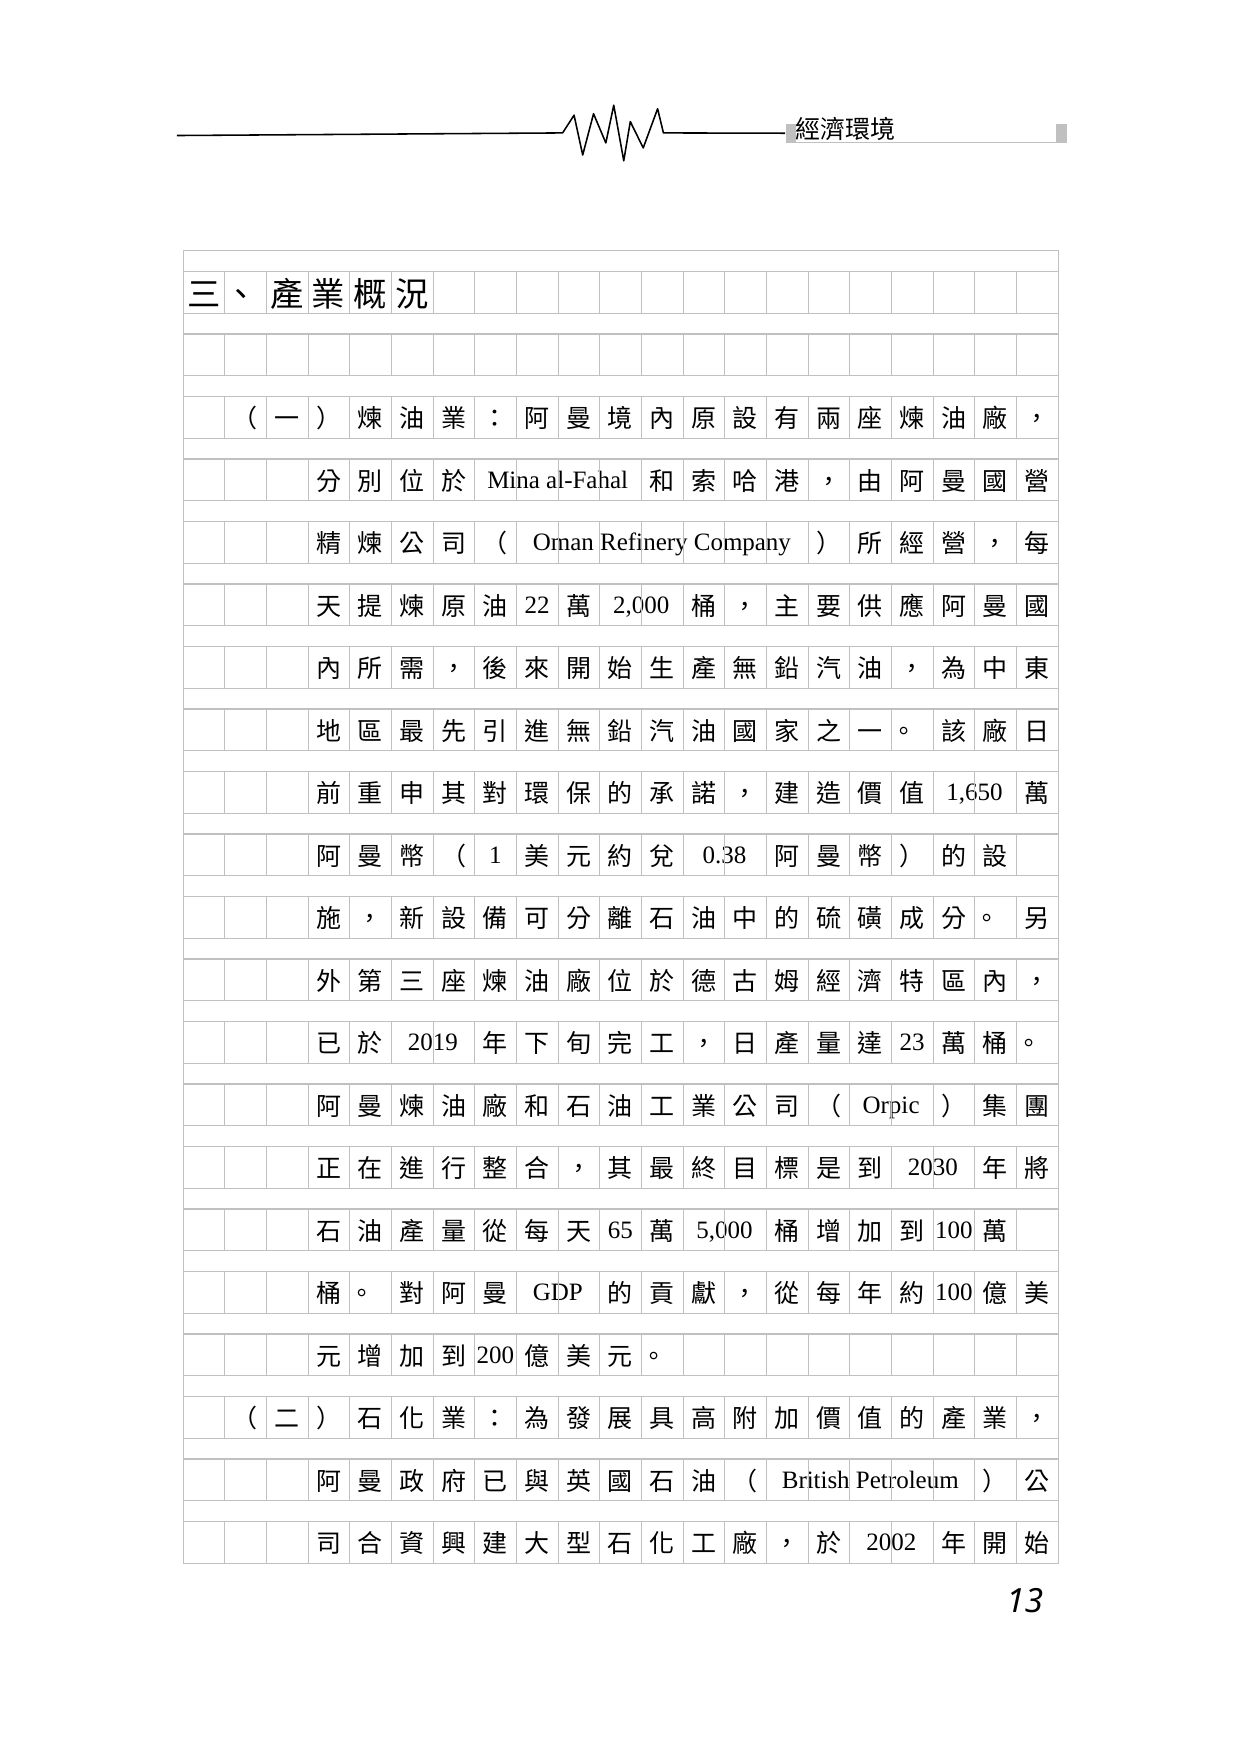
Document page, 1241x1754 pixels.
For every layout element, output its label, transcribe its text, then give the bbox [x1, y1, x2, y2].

text （一）煉油業：阿曼境內原設有兩座煉油廠，分別位於Mina al-Fahal和索哈港，由阿曼國營精煉公司（Oman Refinery Company）所經營，每天提煉原油22萬2,000桶，主要供應阿曼國內所需，後來開始生產無鉛汽油，為中東地區最先引進無鉛汽油國家之一。該廠日前重申其對環保的承諾，建造價值1,650萬阿曼幣（1美元約兌0.38阿曼幣）的設施，新設備可分離石油中的硫磺成分。另外第三座煉油廠位於德古姆經濟特區內，已於2019年下旬完工，日產量達23萬桶。阿曼煉油廠和石油工業公司（Orpic）集團正在進行整合，其最終目標是到2030年將石油產量從每天65萬5,000桶增加到100萬桶。對阿曼GDP的貢獻，從每年約100億美元增加到200億美元。 [207, 1064, 1058, 1083]
text 三、產業概況 [1017, 272, 1058, 313]
text 三、產業概況 [600, 272, 641, 313]
text 三、產業概況 [267, 272, 308, 313]
text （一）煉油業：阿曼境內原設有兩座煉油廠，分別位於Mina al-Fahal和索哈港，由阿曼國營精煉公司（Oman Refinery Company）所經營，每天提煉原油22萬2,000桶，主要供應阿曼國內所需，後來開始生產無鉛汽油，為中東地區最先引進無鉛汽油國家之一。該廠日前重申其對環保的承諾，建造價值1,650萬阿曼幣（1美元約兌0.38阿曼幣）的設施，新設備可分離石油中的硫磺成分。另外第三座煉油廠位於德古姆經濟特區內，已於2019年下旬完工，日產量達23萬桶。阿曼煉油廠和石油工業公司（Orpic）集團正在進行整合，其最終目標是到2030年將石油產量從每天65萬5,000桶增加到100萬桶。對阿曼GDP的貢獻，從每年約100億美元增加到200億美元。 [207, 689, 1058, 708]
text （二）石化業：為發展具高附加價值的產業，阿曼政府已與英國石油（British Petroleum）公司合資興建大型石化工廠，於2002年開始啟用，估計每年可生產聚乙烯及其相關石化產品45萬噸。阿曼煉油暨石油工業公司（Oman Oil Refineries and Petroleum Industries Company SAOC），在索哈港工業區興建一座大型石化工廠，生產高度聚乙烯、線性低密度聚乙烯和聚丙烯等石化產品，年產量達100萬噸，已於2019年完工營運。透過發展石化業來重新調整經濟重點，阿曼石化業項目還包括煉油廠，芳烴廠，蒸汽裂化裝置以及下游的聚丙烯和聚乙烯裝置，均為阿曼提供了煉油廠和石化裝置組合，有效地將阿曼的石化部門置於其多元化努力的中心。另外美國商務部於2020年2月26日裁定，阿曼、韓國兩國企業對其出口的聚對苯二甲酸乙二醇酯（PET）片材，違反該國反傾銷法。阿曼商工部決定將於近期對此初裁作出回應。據悉，美國是阿曼PET片材的重要出口市場，2018年對美出口額約2億美元。阿曼PET片材幾乎全部產自位於薩拉拉的Octal石化公司，該公司也是全球包裝行業最大的PET片材供應商之一。 [207, 1376, 1058, 1396]
text （一）煉油業：阿曼境內原設有兩座煉油廠，分別位於Mina al-Fahal和索哈港，由阿曼國營精煉公司（Oman Refinery Company）所經營，每天提煉原油22萬2,000桶，主要供應阿曼國內所需，後來開始生產無鉛汽油，為中東地區最先引進無鉛汽油國家之一。該廠日前重申其對環保的承諾，建造價值1,650萬阿曼幣（1美元約兌0.38阿曼幣）的設施，新設備可分離石油中的硫磺成分。另外第三座煉油廠位於德古姆經濟特區內，已於2019年下旬完工，日產量達23萬桶。阿曼煉油廠和石油工業公司（Orpic）集團正在進行整合，其最終目標是到2030年將石油產量從每天65萬5,000桶增加到100萬桶。對阿曼GDP的貢獻，從每年約100億美元增加到200億美元。 [207, 814, 1058, 833]
text 三、產業概況 [684, 272, 724, 313]
text 三、產業概況 [309, 272, 349, 313]
text 三、產業概況 [892, 272, 933, 313]
text （二）石化業：為發展具高附加價值的產業，阿曼政府已與英國石油（British Petroleum）公司合資興建大型石化工廠，於2002年開始啟用，估計每年可生產聚乙烯及其相關石化產品45萬噸。阿曼煉油暨石油工業公司（Oman Oil Refineries and Petroleum Industries Company SAOC），在索哈港工業區興建一座大型石化工廠，生產高度聚乙烯、線性低密度聚乙烯和聚丙烯等石化產品，年產量達100萬噸，已於2019年完工營運。透過發展石化業來重新調整經濟重點，阿曼石化業項目還包括煉油廠，芳烴廠，蒸汽裂化裝置以及下游的聚丙烯和聚乙烯裝置，均為阿曼提供了煉油廠和石化裝置組合，有效地將阿曼的石化部門置於其多元化努力的中心。另外美國商務部於2020年2月26日裁定，阿曼、韓國兩國企業對其出口的聚對苯二甲酸乙二醇酯（PET）片材，違反該國反傾銷法。阿曼商工部決定將於近期對此初裁作出回應。據悉，美國是阿曼PET片材的重要出口市場，2018年對美出口額約2億美元。阿曼PET片材幾乎全部產自位於薩拉拉的Octal石化公司，該公司也是全球包裝行業最大的PET片材供應商之一。 [207, 1501, 1058, 1521]
text 三、產業概況 [850, 272, 891, 313]
text （一）煉油業：阿曼境內原設有兩座煉油廠，分別位於Mina al-Fahal和索哈港，由阿曼國營精煉公司（Oman Refinery Company）所經營，每天提煉原油22萬2,000桶，主要供應阿曼國內所需，後來開始生產無鉛汽油，為中東地區最先引進無鉛汽油國家之一。該廠日前重申其對環保的承諾，建造價值1,650萬阿曼幣（1美元約兌0.38阿曼幣）的設施，新設備可分離石油中的硫磺成分。另外第三座煉油廠位於德古姆經濟特區內，已於2019年下旬完工，日產量達23萬桶。阿曼煉油廠和石油工業公司（Orpic）集團正在進行整合，其最終目標是到2030年將石油產量從每天65萬5,000桶增加到100萬桶。對阿曼GDP的貢獻，從每年約100億美元增加到200億美元。 [207, 564, 1058, 583]
text （一）煉油業：阿曼境內原設有兩座煉油廠，分別位於Mina al-Fahal和索哈港，由阿曼國營精煉公司（Oman Refinery Company）所經營，每天提煉原油22萬2,000桶，主要供應阿曼國內所需，後來開始生產無鉛汽油，為中東地區最先引進無鉛汽油國家之一。該廠日前重申其對環保的承諾，建造價值1,650萬阿曼幣（1美元約兌0.38阿曼幣）的設施，新設備可分離石油中的硫磺成分。另外第三座煉油廠位於德古姆經濟特區內，已於2019年下旬完工，日產量達23萬桶。阿曼煉油廠和石油工業公司（Orpic）集團正在進行整合，其最終目標是到2030年將石油產量從每天65萬5,000桶增加到100萬桶。對阿曼GDP的貢獻，從每年約100億美元增加到200億美元。 [207, 1126, 1058, 1146]
text 三、產業概況 [934, 272, 974, 313]
text （二）石化業：為發展具高附加價值的產業，阿曼政府已與英國石油（British Petroleum）公司合資興建大型石化工廠，於2002年開始啟用，估計每年可生產聚乙烯及其相關石化產品45萬噸。阿曼煉油暨石油工業公司（Oman Oil Refineries and Petroleum Industries Company SAOC），在索哈港工業區興建一座大型石化工廠，生產高度聚乙烯、線性低密度聚乙烯和聚丙烯等石化產品，年產量達100萬噸，已於2019年完工營運。透過發展石化業來重新調整經濟重點，阿曼石化業項目還包括煉油廠，芳烴廠，蒸汽裂化裝置以及下游的聚丙烯和聚乙烯裝置，均為阿曼提供了煉油廠和石化裝置組合，有效地將阿曼的石化部門置於其多元化努力的中心。另外美國商務部於2020年2月26日裁定，阿曼、韓國兩國企業對其出口的聚對苯二甲酸乙二醇酯（PET）片材，違反該國反傾銷法。阿曼商工部決定將於近期對此初裁作出回應。據悉，美國是阿曼PET片材的重要出口市場，2018年對美出口額約2億美元。阿曼PET片材幾乎全部產自位於薩拉拉的Octal石化公司，該公司也是全球包裝行業最大的PET片材供應商之一。 [207, 1439, 1058, 1458]
text 三、產業概況 [475, 272, 516, 313]
text 三、產業概況 [642, 272, 683, 313]
text 三、產業概況 [184, 251, 1058, 271]
text 三、產業概況 [350, 272, 391, 313]
text （一）煉油業：阿曼境內原設有兩座煉油廠，分別位於Mina al-Fahal和索哈港，由阿曼國營精煉公司（Oman Refinery Company）所經營，每天提煉原油22萬2,000桶，主要供應阿曼國內所需，後來開始生產無鉛汽油，為中東地區最先引進無鉛汽油國家之一。該廠日前重申其對環保的承諾，建造價值1,650萬阿曼幣（1美元約兌0.38阿曼幣）的設施，新設備可分離石油中的硫磺成分。另外第三座煉油廠位於德古姆經濟特區內，已於2019年下旬完工，日產量達23萬桶。阿曼煉油廠和石油工業公司（Orpic）集團正在進行整合，其最終目標是到2030年將石油產量從每天65萬5,000桶增加到100萬桶。對阿曼GDP的貢獻，從每年約100億美元增加到200億美元。 [207, 1189, 1058, 1208]
text 三、產業概況 [767, 272, 808, 313]
text （一）煉油業：阿曼境內原設有兩座煉油廠，分別位於Mina al-Fahal和索哈港，由阿曼國營精煉公司（Oman Refinery Company）所經營，每天提煉原油22萬2,000桶，主要供應阿曼國內所需，後來開始生產無鉛汽油，為中東地區最先引進無鉛汽油國家之一。該廠日前重申其對環保的承諾，建造價值1,650萬阿曼幣（1美元約兌0.38阿曼幣）的設施，新設備可分離石油中的硫磺成分。另外第三座煉油廠位於德古姆經濟特區內，已於2019年下旬完工，日產量達23萬桶。阿曼煉油廠和石油工業公司（Orpic）集團正在進行整合，其最終目標是到2030年將石油產量從每天65萬5,000桶增加到100萬桶。對阿曼GDP的貢獻，從每年約100億美元增加到200億美元。 [207, 1251, 1058, 1271]
text 三、產業概況 [517, 272, 558, 313]
text 三、產業概況 [392, 272, 433, 313]
text （一）煉油業：阿曼境內原設有兩座煉油廠，分別位於Mina al-Fahal和索哈港，由阿曼國營精煉公司（Oman Refinery Company）所經營，每天提煉原油22萬2,000桶，主要供應阿曼國內所需，後來開始生產無鉛汽油，為中東地區最先引進無鉛汽油國家之一。該廠日前重申其對環保的承諾，建造價值1,650萬阿曼幣（1美元約兌0.38阿曼幣）的設施，新設備可分離石油中的硫磺成分。另外第三座煉油廠位於德古姆經濟特區內，已於2019年下旬完工，日產量達23萬桶。阿曼煉油廠和石油工業公司（Orpic）集團正在進行整合，其最終目標是到2030年將石油產量從每天65萬5,000桶增加到100萬桶。對阿曼GDP的貢獻，從每年約100億美元增加到200億美元。 [207, 876, 1058, 896]
text 三、產業概況 [809, 272, 849, 313]
text （一）煉油業：阿曼境內原設有兩座煉油廠，分別位於Mina al-Fahal和索哈港，由阿曼國營精煉公司（Oman Refinery Company）所經營，每天提煉原油22萬2,000桶，主要供應阿曼國內所需，後來開始生產無鉛汽油，為中東地區最先引進無鉛汽油國家之一。該廠日前重申其對環保的承諾，建造價值1,650萬阿曼幣（1美元約兌0.38阿曼幣）的設施，新設備可分離石油中的硫磺成分。另外第三座煉油廠位於德古姆經濟特區內，已於2019年下旬完工，日產量達23萬桶。阿曼煉油廠和石油工業公司（Orpic）集團正在進行整合，其最終目標是到2030年將石油產量從每天65萬5,000桶增加到100萬桶。對阿曼GDP的貢獻，從每年約100億美元增加到200億美元。 [207, 1001, 1058, 1021]
text （一）煉油業：阿曼境內原設有兩座煉油廠，分別位於Mina al-Fahal和索哈港，由阿曼國營精煉公司（Oman Refinery Company）所經營，每天提煉原油22萬2,000桶，主要供應阿曼國內所需，後來開始生產無鉛汽油，為中東地區最先引進無鉛汽油國家之一。該廠日前重申其對環保的承諾，建造價值1,650萬阿曼幣（1美元約兌0.38阿曼幣）的設施，新設備可分離石油中的硫磺成分。另外第三座煉油廠位於德古姆經濟特區內，已於2019年下旬完工，日產量達23萬桶。阿曼煉油廠和石油工業公司（Orpic）集團正在進行整合，其最終目標是到2030年將石油產量從每天65萬5,000桶增加到100萬桶。對阿曼GDP的貢獻，從每年約100億美元增加到200億美元。 [207, 376, 1058, 396]
text （一）煉油業：阿曼境內原設有兩座煉油廠，分別位於Mina al-Fahal和索哈港，由阿曼國營精煉公司（Oman Refinery Company）所經營，每天提煉原油22萬2,000桶，主要供應阿曼國內所需，後來開始生產無鉛汽油，為中東地區最先引進無鉛汽油國家之一。該廠日前重申其對環保的承諾，建造價值1,650萬阿曼幣（1美元約兌0.38阿曼幣）的設施，新設備可分離石油中的硫磺成分。另外第三座煉油廠位於德古姆經濟特區內，已於2019年下旬完工，日產量達23萬桶。阿曼煉油廠和石油工業公司（Orpic）集團正在進行整合，其最終目標是到2030年將石油產量從每天65萬5,000桶增加到100萬桶。對阿曼GDP的貢獻，從每年約100億美元增加到200億美元。 [207, 939, 1058, 958]
text 三、產業概況 [559, 272, 599, 313]
text （一）煉油業：阿曼境內原設有兩座煉油廠，分別位於Mina al-Fahal和索哈港，由阿曼國營精煉公司（Oman Refinery Company）所經營，每天提煉原油22萬2,000桶，主要供應阿曼國內所需，後來開始生產無鉛汽油，為中東地區最先引進無鉛汽油國家之一。該廠日前重申其對環保的承諾，建造價值1,650萬阿曼幣（1美元約兌0.38阿曼幣）的設施，新設備可分離石油中的硫磺成分。另外第三座煉油廠位於德古姆經濟特區內，已於2019年下旬完工，日產量達23萬桶。阿曼煉油廠和石油工業公司（Orpic）集團正在進行整合，其最終目標是到2030年將石油產量從每天65萬5,000桶增加到100萬桶。對阿曼GDP的貢獻，從每年約100億美元增加到200億美元。 [207, 501, 1058, 521]
text （一）煉油業：阿曼境內原設有兩座煉油廠，分別位於Mina al-Fahal和索哈港，由阿曼國營精煉公司（Oman Refinery Company）所經營，每天提煉原油22萬2,000桶，主要供應阿曼國內所需，後來開始生產無鉛汽油，為中東地區最先引進無鉛汽油國家之一。該廠日前重申其對環保的承諾，建造價值1,650萬阿曼幣（1美元約兌0.38阿曼幣）的設施，新設備可分離石油中的硫磺成分。另外第三座煉油廠位於德古姆經濟特區內，已於2019年下旬完工，日產量達23萬桶。阿曼煉油廠和石油工業公司（Orpic）集團正在進行整合，其最終目標是到2030年將石油產量從每天65萬5,000桶增加到100萬桶。對阿曼GDP的貢獻，從每年約100億美元增加到200億美元。 [207, 626, 1058, 646]
text 三、產業概況 [225, 272, 266, 313]
text （一）煉油業：阿曼境內原設有兩座煉油廠，分別位於Mina al-Fahal和索哈港，由阿曼國營精煉公司（Oman Refinery Company）所經營，每天提煉原油22萬2,000桶，主要供應阿曼國內所需，後來開始生產無鉛汽油，為中東地區最先引進無鉛汽油國家之一。該廠日前重申其對環保的承諾，建造價值1,650萬阿曼幣（1美元約兌0.38阿曼幣）的設施，新設備可分離石油中的硫磺成分。另外第三座煉油廠位於德古姆經濟特區內，已於2019年下旬完工，日產量達23萬桶。阿曼煉油廠和石油工業公司（Orpic）集團正在進行整合，其最終目標是到2030年將石油產量從每天65萬5,000桶增加到100萬桶。對阿曼GDP的貢獻，從每年約100億美元增加到200億美元。 [207, 439, 1058, 458]
text 三、產業概況 [434, 272, 474, 313]
text （一）煉油業：阿曼境內原設有兩座煉油廠，分別位於Mina al-Fahal和索哈港，由阿曼國營精煉公司（Oman Refinery Company）所經營，每天提煉原油22萬2,000桶，主要供應阿曼國內所需，後來開始生產無鉛汽油，為中東地區最先引進無鉛汽油國家之一。該廠日前重申其對環保的承諾，建造價值1,650萬阿曼幣（1美元約兌0.38阿曼幣）的設施，新設備可分離石油中的硫磺成分。另外第三座煉油廠位於德古姆經濟特區內，已於2019年下旬完工，日產量達23萬桶。阿曼煉油廠和石油工業公司（Orpic）集團正在進行整合，其最終目標是到2030年將石油產量從每天65萬5,000桶增加到100萬桶。對阿曼GDP的貢獻，從每年約100億美元增加到200億美元。 [207, 1314, 1058, 1333]
text 三、產業概況 [725, 272, 766, 313]
text （一）煉油業：阿曼境內原設有兩座煉油廠，分別位於Mina al-Fahal和索哈港，由阿曼國營精煉公司（Oman Refinery Company）所經營，每天提煉原油22萬2,000桶，主要供應阿曼國內所需，後來開始生產無鉛汽油，為中東地區最先引進無鉛汽油國家之一。該廠日前重申其對環保的承諾，建造價值1,650萬阿曼幣（1美元約兌0.38阿曼幣）的設施，新設備可分離石油中的硫磺成分。另外第三座煉油廠位於德古姆經濟特區內，已於2019年下旬完工，日產量達23萬桶。阿曼煉油廠和石油工業公司（Orpic）集團正在進行整合，其最終目標是到2030年將石油產量從每天65萬5,000桶增加到100萬桶。對阿曼GDP的貢獻，從每年約100億美元增加到200億美元。 [207, 751, 1058, 771]
text 三、產業概況 [184, 272, 224, 313]
text 三、產業概況 [975, 272, 1016, 313]
